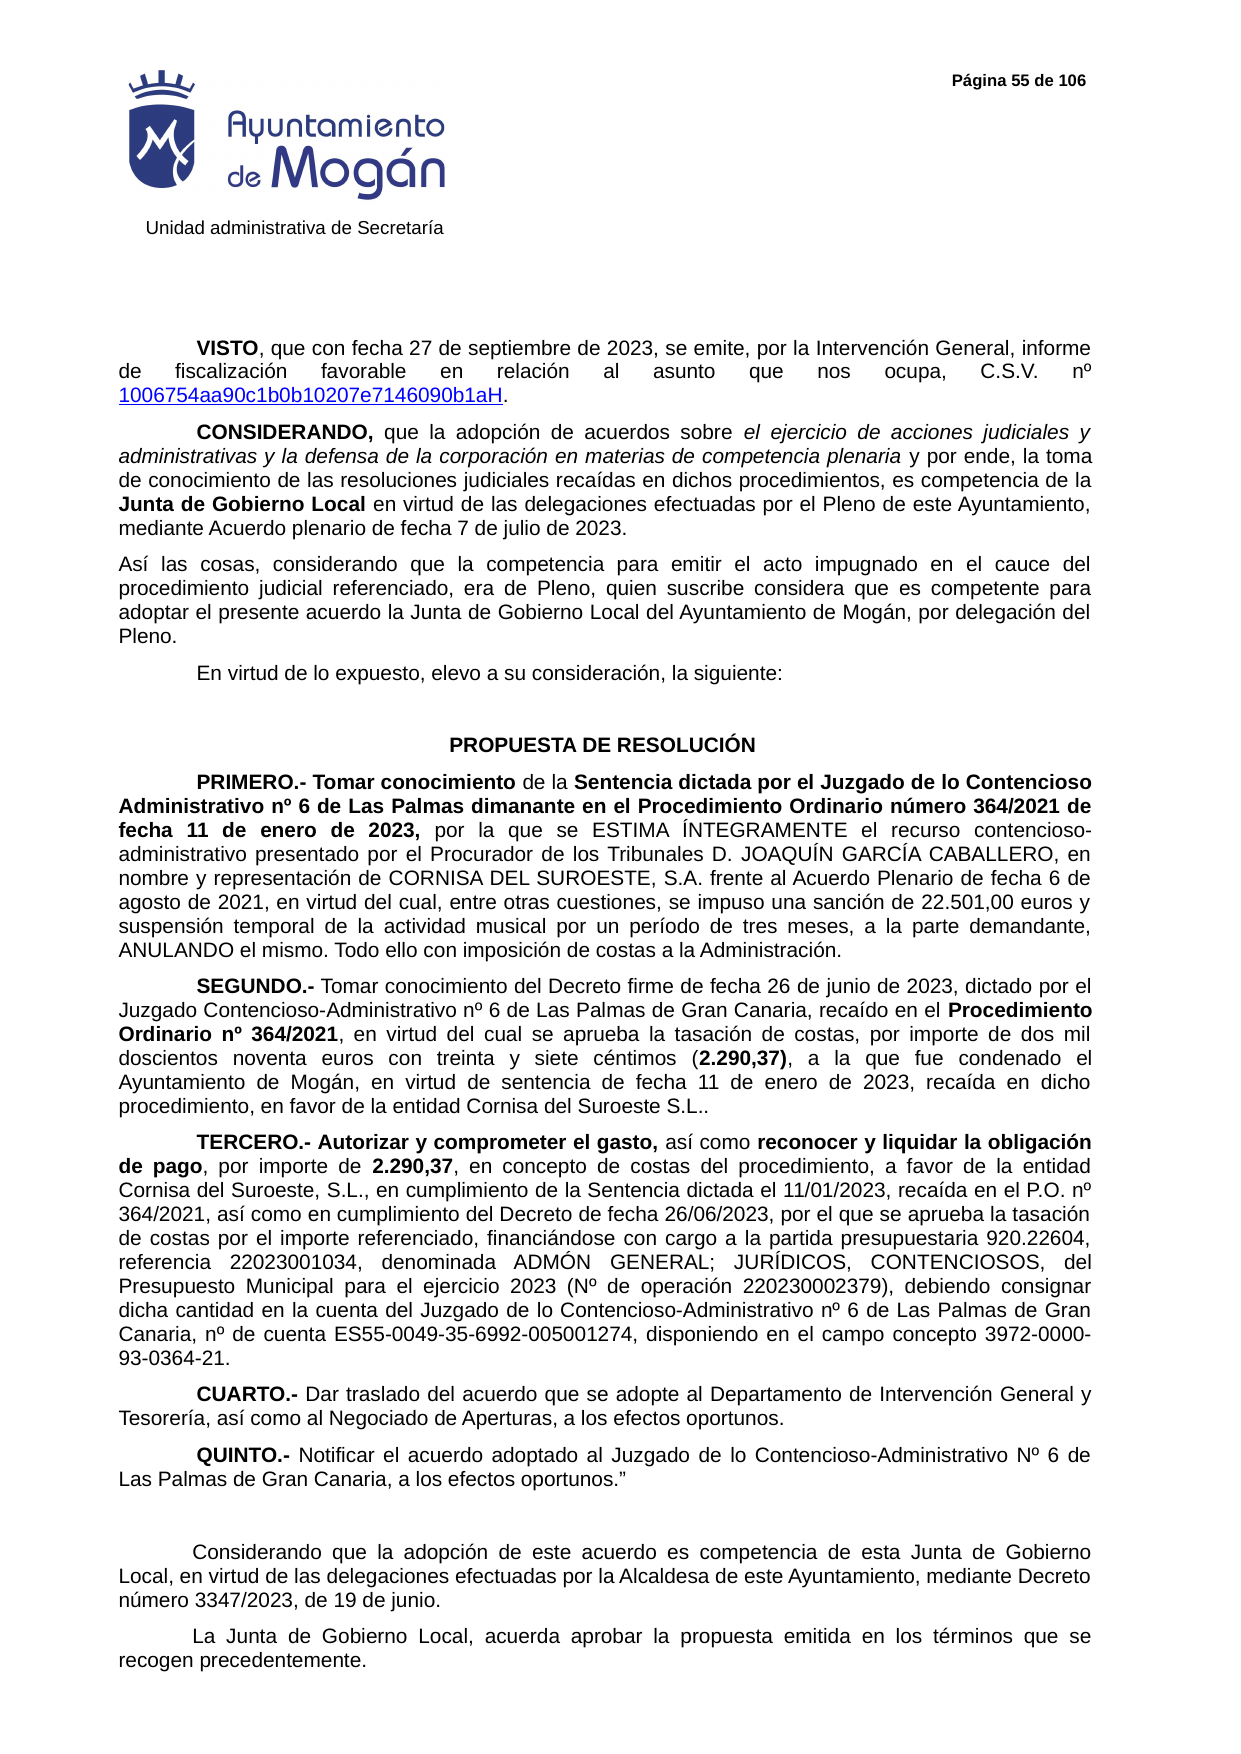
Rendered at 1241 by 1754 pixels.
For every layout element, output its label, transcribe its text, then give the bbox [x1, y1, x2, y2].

text La Junta de Gobierno Local, acuerda aprobar la propuesta emitida en los términos que se recogen precedentemente. [118, 1624, 1092, 1672]
text Así las cosas, considerando que la competencia para emitir el acto impugnado en el cauce del procedimiento judicial referenciado, era de Pleno, quien suscribe considera que es competente para adoptar el presente acuerdo la Junta de Gobierno Local del Ayuntamiento de Mogán, por delegación del Pleno. [118, 552, 1092, 648]
text VISTO, que con fecha 27 de septiembre de 2023, se emite, por la Intervención General, informe de fiscalización favorable en relación al asunto que nos ocupa, C.S.V. nº 1006754aa90c1b0b10207e7146090b1aH. [118, 335, 1092, 407]
picture [128, 70, 445, 206]
text TERCERO.- Autorizar y comprometer el gasto, así como reconocer y liquidar la obligación de pago, por importe de 2.290,37, en concepto de costas del procedimiento, a favor de la entidad Cornisa del Suroeste, S.L., en cumplimiento de la Sentencia dictada el 11/01/2023, recaída en el P.O. nº 364/2021, así como en cumplimiento del Decreto de fecha 26/06/2023, por el que se aprueba la tasación de costas por el importe referenciado, financiándose con cargo a la partida presupuestaria 920.22604, referencia 22023001034, denominada ADMÓN GENERAL; JURÍDICOS, CONTENCIOSOS, del Presupuesto Municipal para el ejercicio 2023 (Nº de operación 220230002379), debiendo consignar dicha cantidad en la cuenta del Juzgado de lo Contencioso-Administrativo nº 6 de Las Palmas de Gran Canaria, nº de cuenta ES55-0049-35-6992-005001274, disponiendo en el campo concepto 3972-0000-93-0364-21. [118, 1130, 1092, 1370]
text Considerando que la adopción de este acuerdo es competencia de esta Junta de Gobierno Local, en virtud de las delegaciones efectuadas por la Alcaldesa de este Ayuntamiento, mediante Decreto número 3347/2023, de 19 de junio. [118, 1539, 1092, 1611]
text CONSIDERANDO, que la adopción de acuerdos sobre el ejercicio de acciones judiciales y administrativas y la defensa de la corporación en materias de competencia plenaria y por ende, la toma de conocimiento de las resoluciones judiciales recaídas en dichos procedimientos, es competencia de la Junta de Gobierno Local en virtud de las delegaciones efectuadas por el Pleno de este Ayuntamiento, mediante Acuerdo plenario de fecha 7 de julio de 2023. [118, 420, 1092, 539]
text PRIMERO.- Tomar conocimiento de la Sentencia dictada por el Juzgado de lo Contencioso Administrativo nº 6 de Las Palmas dimanante en el Procedimiento Ordinario número 364/2021 de fecha 11 de enero de 2023, por la que se ESTIMA ÍNTEGRAMENTE el recurso contencioso-administrativo presentado por el Procurador de los Tribunales D. JOAQUÍN GARCÍA CABALLERO, en nombre y representación de CORNISA DEL SUROESTE, S.A. frente al Acuerdo Plenario de fecha 6 de agosto de 2021, en virtud del cual, entre otras cuestiones, se impuso una sanción de 22.501,00 euros y suspensión temporal de la actividad musical por un período de tres meses, a la parte demandante, ANULANDO el mismo. Todo ello con imposición de costas a la Administración. [118, 770, 1092, 961]
text CUARTO.- Dar traslado del acuerdo que se adopte al Departamento de Intervención General y Tesorería, así como al Negociado de Aperturas, a los efectos oportunos. [118, 1382, 1092, 1430]
text QUINTO.- Notificar el acuerdo adoptado al Juzgado de lo Contencioso-Administrativo Nº 6 de Las Palmas de Gran Canaria, a los efectos oportunos.” [118, 1443, 1092, 1491]
text En virtud de lo expuesto, elevo a su consideración, la siguiente: [118, 660, 1092, 684]
text PROPUESTA DE RESOLUCIÓN [118, 733, 1092, 757]
text SEGUNDO.- Tomar conocimiento del Decreto firme de fecha 26 de junio de 2023, dictado por el Juzgado Contencioso-Administrativo nº 6 de Las Palmas de Gran Canaria, recaído en el Procedimiento Ordinario nº 364/2021, en virtud del cual se aprueba la tasación de costas, por importe de dos mil doscientos noventa euros con treinta y siete céntimos (2.290,37), a la que fue condenado el Ayuntamiento de Mogán, en virtud de sentencia de fecha 11 de enero de 2023, recaída en dicho procedimiento, en favor de la entidad Cornisa del Suroeste S.L.. [118, 974, 1092, 1118]
